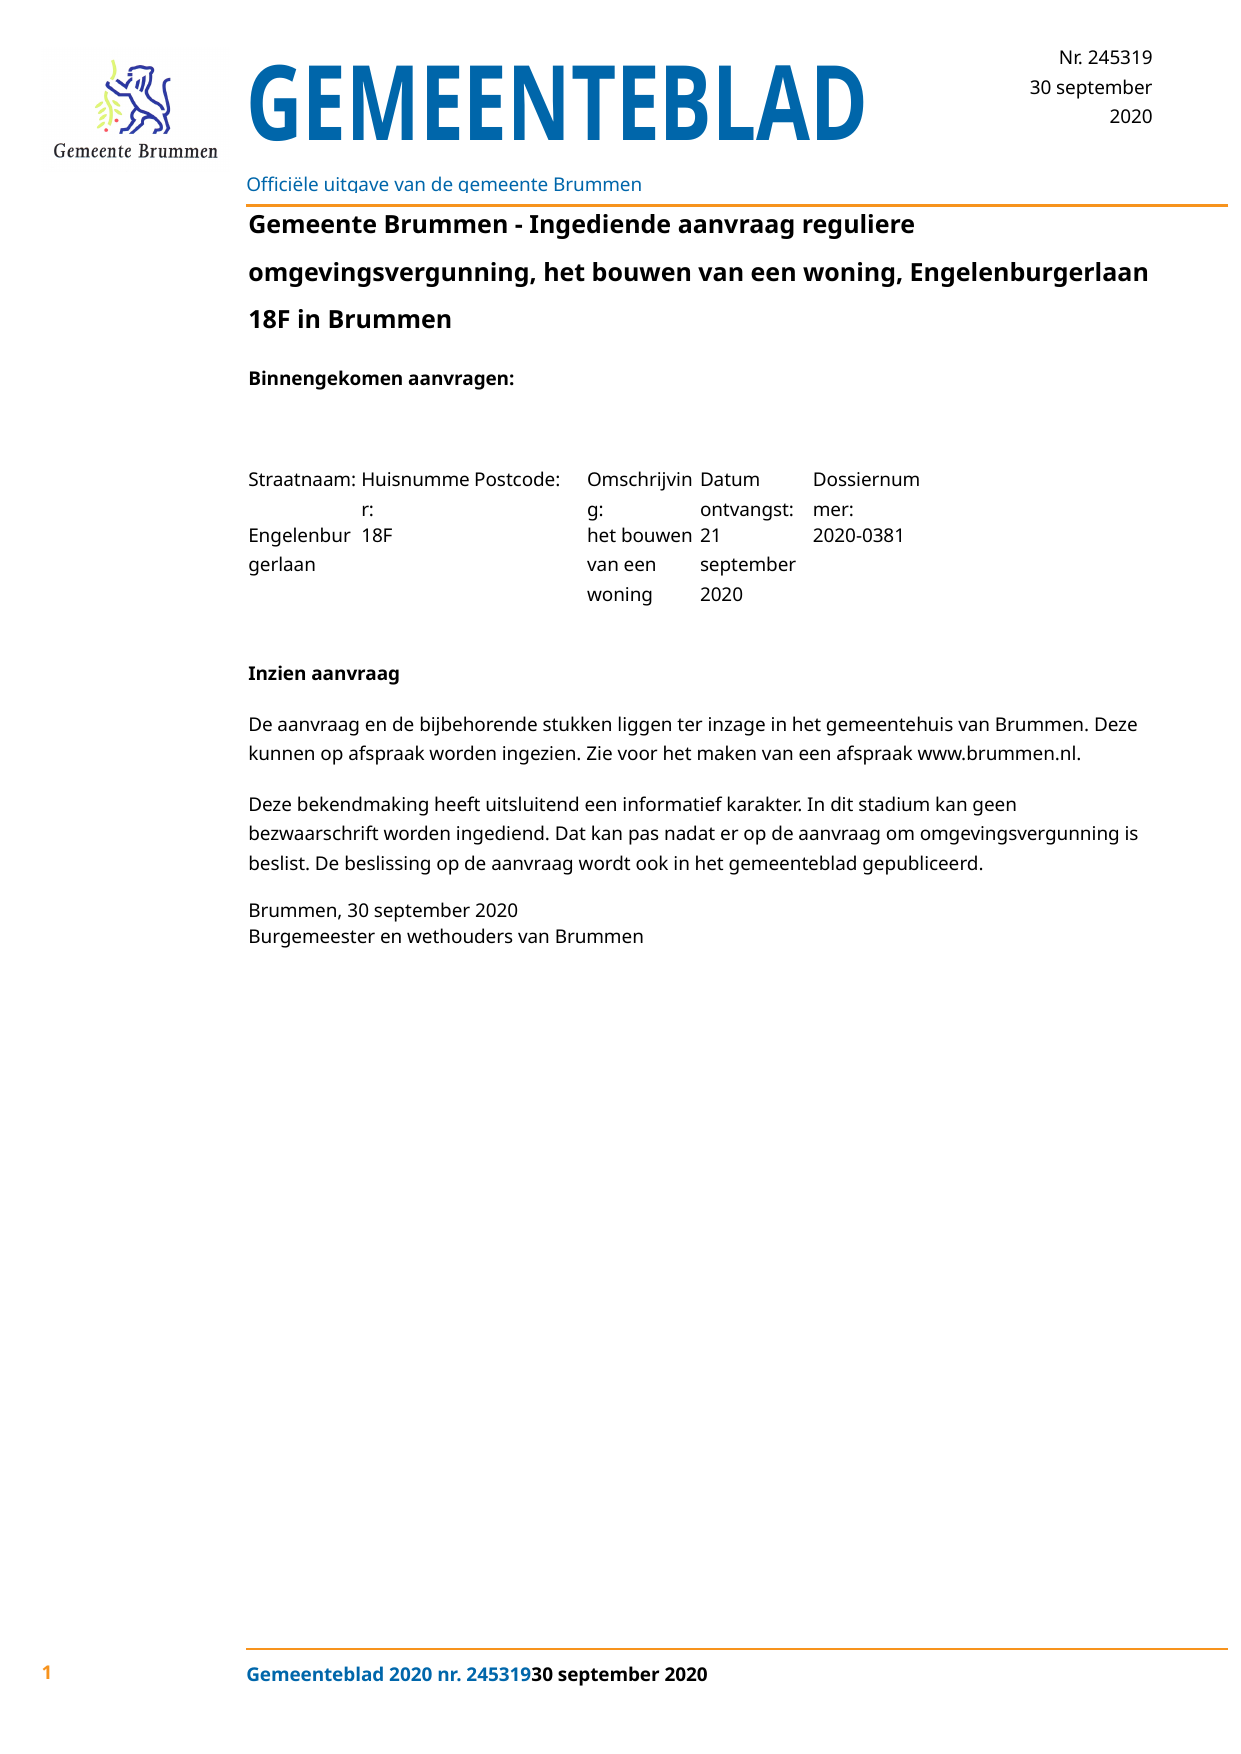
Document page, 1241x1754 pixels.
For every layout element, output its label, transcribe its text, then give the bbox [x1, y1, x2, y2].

table_header Straatnaam: [248, 466, 361, 522]
text De aanvraag en de bijbehorende stukken liggen ter inzage in het gemeentehuis van Brummen. Deze kunnen op afspraak worden ingezien. Zie voor het maken van een afspraak www.brummen.nl. [248, 711, 1152, 766]
text Burgemeester en wethouders van Brummen [248, 923, 1152, 949]
table_cell Engelenburgerlaan [248, 522, 361, 607]
table_header Datum ontvangst: [700, 466, 813, 522]
table_cell het bouwen van een woning [587, 522, 700, 607]
text Brummen, 30 september 2020 [248, 898, 1152, 923]
table_header Omschrijving: [587, 466, 700, 522]
text Binnengekomen aanvragen: [248, 366, 1152, 391]
table_header [1039, 466, 1152, 522]
table_cell 2020-0381 [813, 522, 926, 607]
table_cell 18F [361, 522, 474, 607]
text Deze bekendmaking heeft uitsluitend een informatief karakter. In dit stadium kan geen bezwaarschrift worden ingediend. Dat kan pas nadat er op de aanvraag om omgevingsvergunning is beslist. De beslissing op de aanvraag wordt ook in het gemeenteblad gepubliceerd. [248, 791, 1152, 876]
table_cell [1039, 522, 1152, 607]
text Gemeente Brummen - Ingediende aanvraag reguliere omgevingsvergunning, het bouwen van een woning, Engelenburgerlaan 18F in Brummen [248, 207, 1152, 336]
table_header Huisnummer: [361, 466, 474, 522]
table_cell [474, 522, 587, 607]
table_cell [926, 522, 1038, 607]
table_header Dossiernummer: [813, 466, 926, 522]
table_cell 21 september 2020 [700, 522, 813, 607]
table_header Postcode: [474, 466, 587, 522]
text Inzien aanvraag [248, 660, 1152, 686]
picture [41, 47, 231, 172]
table_header [926, 466, 1038, 522]
